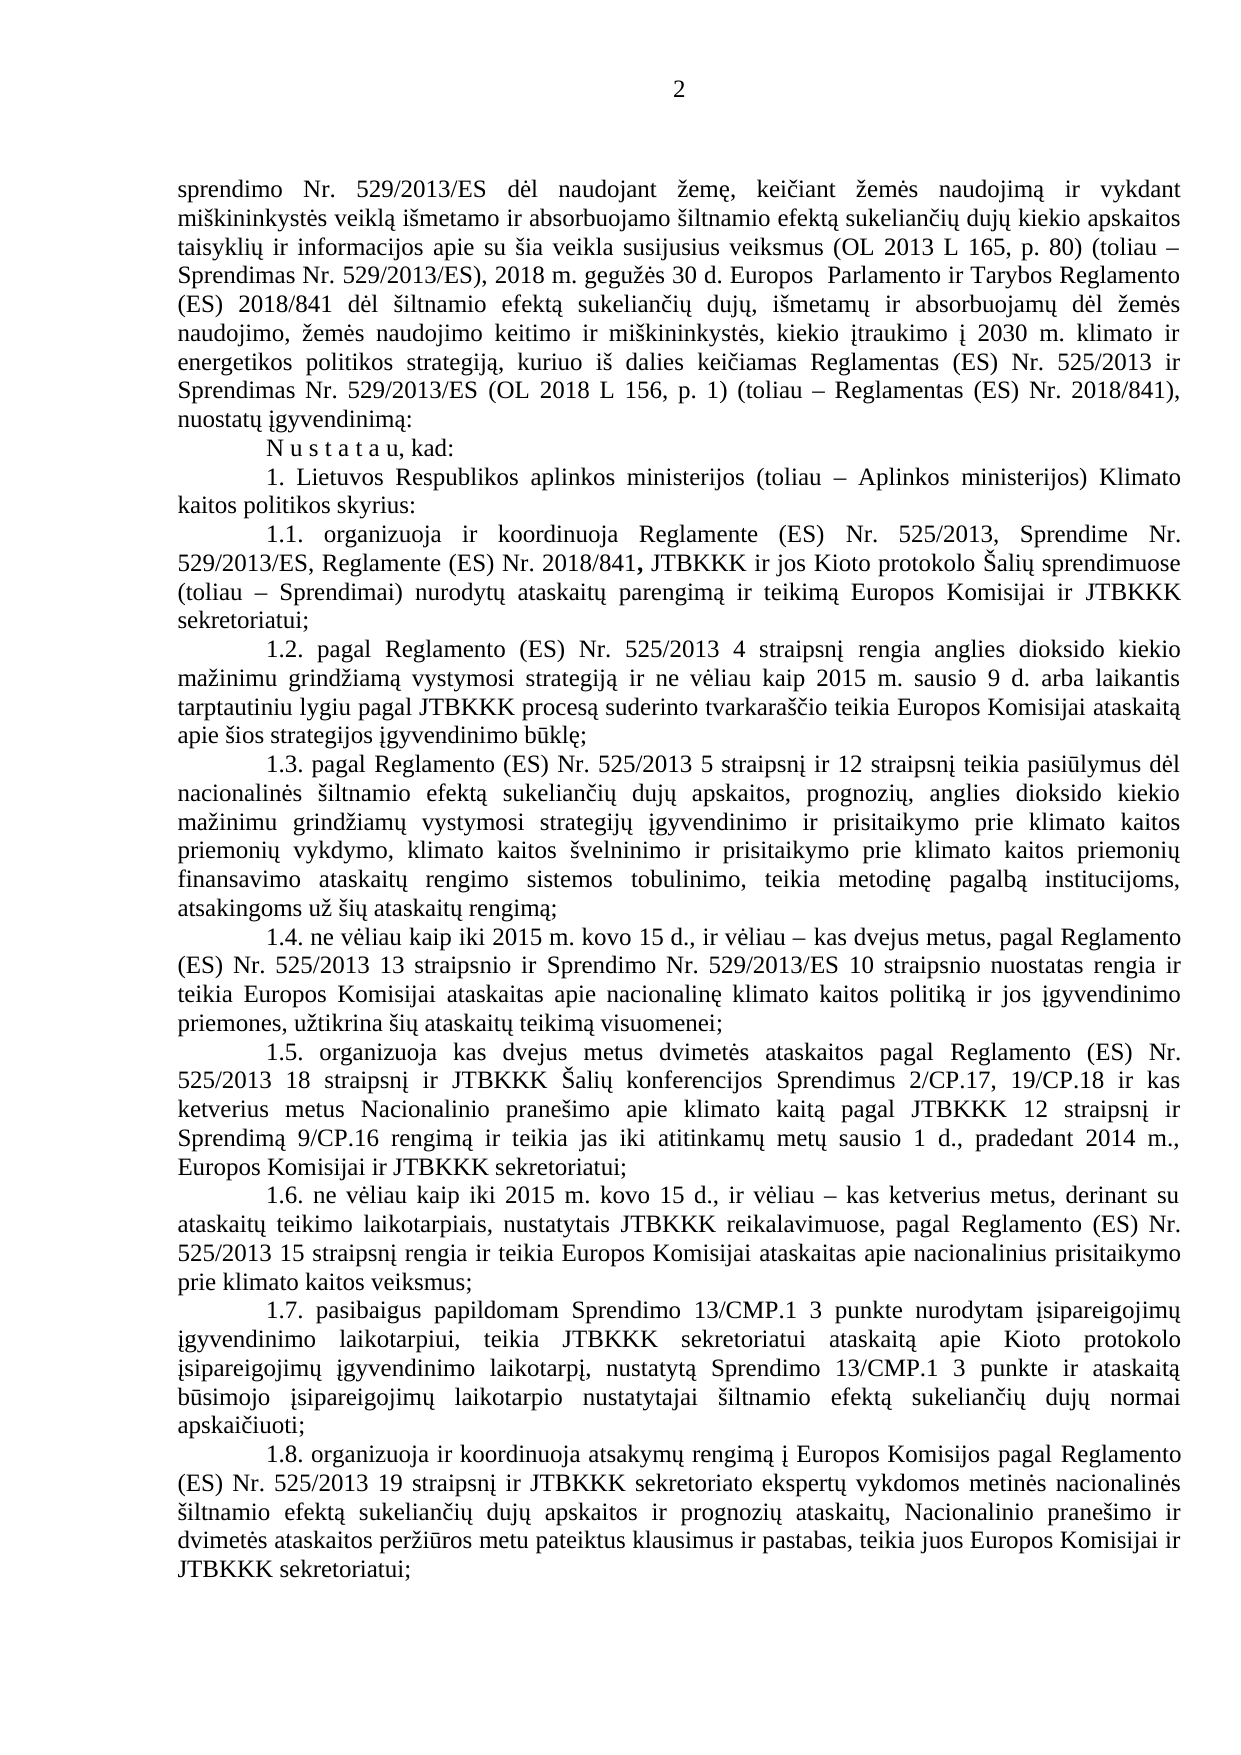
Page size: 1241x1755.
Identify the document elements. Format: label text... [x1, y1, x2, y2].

text 1.7. pasibaigus papildomam Sprendimo 13/CMP.1 3 punkte nurodytam įsipareigojimų įgyvendinimo laikotarpiui, teikia JTBKKK sekretoriatui ataskaitą apie Kioto protokolo įsipareigojimų įgyvendinimo laikotarpį, nustatytą Sprendimo 13/CMP.1 3 punkte ir ataskaitą būsimojo įsipareigojimų laikotarpio nustatytajai šiltnamio efektą sukeliančių dujų normai apskaičiuoti; [177, 1296, 1181, 1439]
text 1. Lietuvos Respublikos aplinkos ministerijos (toliau – Aplinkos ministerijos) Klimato kaitos politikos skyrius: [177, 462, 1181, 519]
text 1.2. pagal Reglamento (ES) Nr. 525/2013 4 straipsnį rengia anglies dioksido kiekio mažinimu grindžiamą vystymosi strategiją ir ne vėliau kaip 2015 m. sausio 9 d. arba laikantis tarptautiniu lygiu pagal JTBKKK procesą suderinto tvarkaraščio teikia Europos Komisijai ataskaitą apie šios strategijos įgyvendinimo būklę; [177, 634, 1181, 749]
text N u s t a t a u, kad: [177, 433, 1181, 462]
text 1.1. organizuoja ir koordinuoja Reglamente (ES) Nr. 525/2013, Sprendime Nr. 529/2013/ES, Reglamente (ES) Nr. 2018/841, JTBKKK ir jos Kioto protokolo Šalių sprendimuose (toliau – Sprendimai) nurodytų ataskaitų parengimą ir teikimą Europos Komisijai ir JTBKKK sekretoriatui; [177, 519, 1181, 634]
text 1.3. pagal Reglamento (ES) Nr. 525/2013 5 straipsnį ir 12 straipsnį teikia pasiūlymus dėl nacionalinės šiltnamio efektą sukeliančių dujų apskaitos, prognozių, anglies dioksido kiekio mažinimu grindžiamų vystymosi strategijų įgyvendinimo ir prisitaikymo prie klimato kaitos priemonių vykdymo, klimato kaitos švelninimo ir prisitaikymo prie klimato kaitos priemonių finansavimo ataskaitų rengimo sistemos tobulinimo, teikia metodinę pagalbą institucijoms, atsakingoms už šių ataskaitų rengimą; [177, 749, 1181, 922]
text 1.8. organizuoja ir koordinuoja atsakymų rengimą į Europos Komisijos pagal Reglamento (ES) Nr. 525/2013 19 straipsnį ir JTBKKK sekretoriato ekspertų vykdomos metinės nacionalinės šiltnamio efektą sukeliančių dujų apskaitos ir prognozių ataskaitų, Nacionalinio pranešimo ir dvimetės ataskaitos peržiūros metu pateiktus klausimus ir pastabas, teikia juos Europos Komisijai ir JTBKKK sekretoriatui; [177, 1439, 1181, 1583]
text sprendimo Nr. 529/2013/ES dėl naudojant žemę, keičiant žemės naudojimą ir vykdant miškininkystės veiklą išmetamo ir absorbuojamo šiltnamio efektą sukeliančių dujų kiekio apskaitos taisyklių ir informacijos apie su šia veikla susijusius veiksmus (OL 2013 L 165, p. 80) (toliau – Sprendimas Nr. 529/2013/ES), 2018 m. gegužės 30 d. Europos Parlamento ir Tarybos Reglamento (ES) 2018/841 dėl šiltnamio efektą sukeliančių dujų, išmetamų ir absorbuojamų dėl žemės naudojimo, žemės naudojimo keitimo ir miškininkystės, kiekio įtraukimo į 2030 m. klimato ir energetikos politikos strategiją, kuriuo iš dalies keičiamas Reglamentas (ES) Nr. 525/2013 ir Sprendimas Nr. 529/2013/ES (OL 2018 L 156, p. 1) (toliau – Reglamentas (ES) Nr. 2018/841), nuostatų įgyvendinimą: [177, 174, 1181, 433]
text 1.5. organizuoja kas dvejus metus dvimetės ataskaitos pagal Reglamento (ES) Nr. 525/2013 18 straipsnį ir JTBKKK Šalių konferencijos Sprendimus 2/CP.17, 19/CP.18 ir kas ketverius metus Nacionalinio pranešimo apie klimato kaitą pagal JTBKKK 12 straipsnį ir Sprendimą 9/CP.16 rengimą ir teikia jas iki atitinkamų metų sausio 1 d., pradedant 2014 m., Europos Komisijai ir JTBKKK sekretoriatui; [177, 1037, 1181, 1181]
text 1.4. ne vėliau kaip iki 2015 m. kovo 15 d., ir vėliau – kas dvejus metus, pagal Reglamento (ES) Nr. 525/2013 13 straipsnio ir Sprendimo Nr. 529/2013/ES 10 straipsnio nuostatas rengia ir teikia Europos Komisijai ataskaitas apie nacionalinę klimato kaitos politiką ir jos įgyvendinimo priemones, užtikrina šių ataskaitų teikimą visuomenei; [177, 922, 1181, 1037]
text 1.6. ne vėliau kaip iki 2015 m. kovo 15 d., ir vėliau – kas ketverius metus, derinant su ataskaitų teikimo laikotarpiais, nustatytais JTBKKK reikalavimuose, pagal Reglamento (ES) Nr. 525/2013 15 straipsnį rengia ir teikia Europos Komisijai ataskaitas apie nacionalinius prisitaikymo prie klimato kaitos veiksmus; [177, 1181, 1181, 1296]
